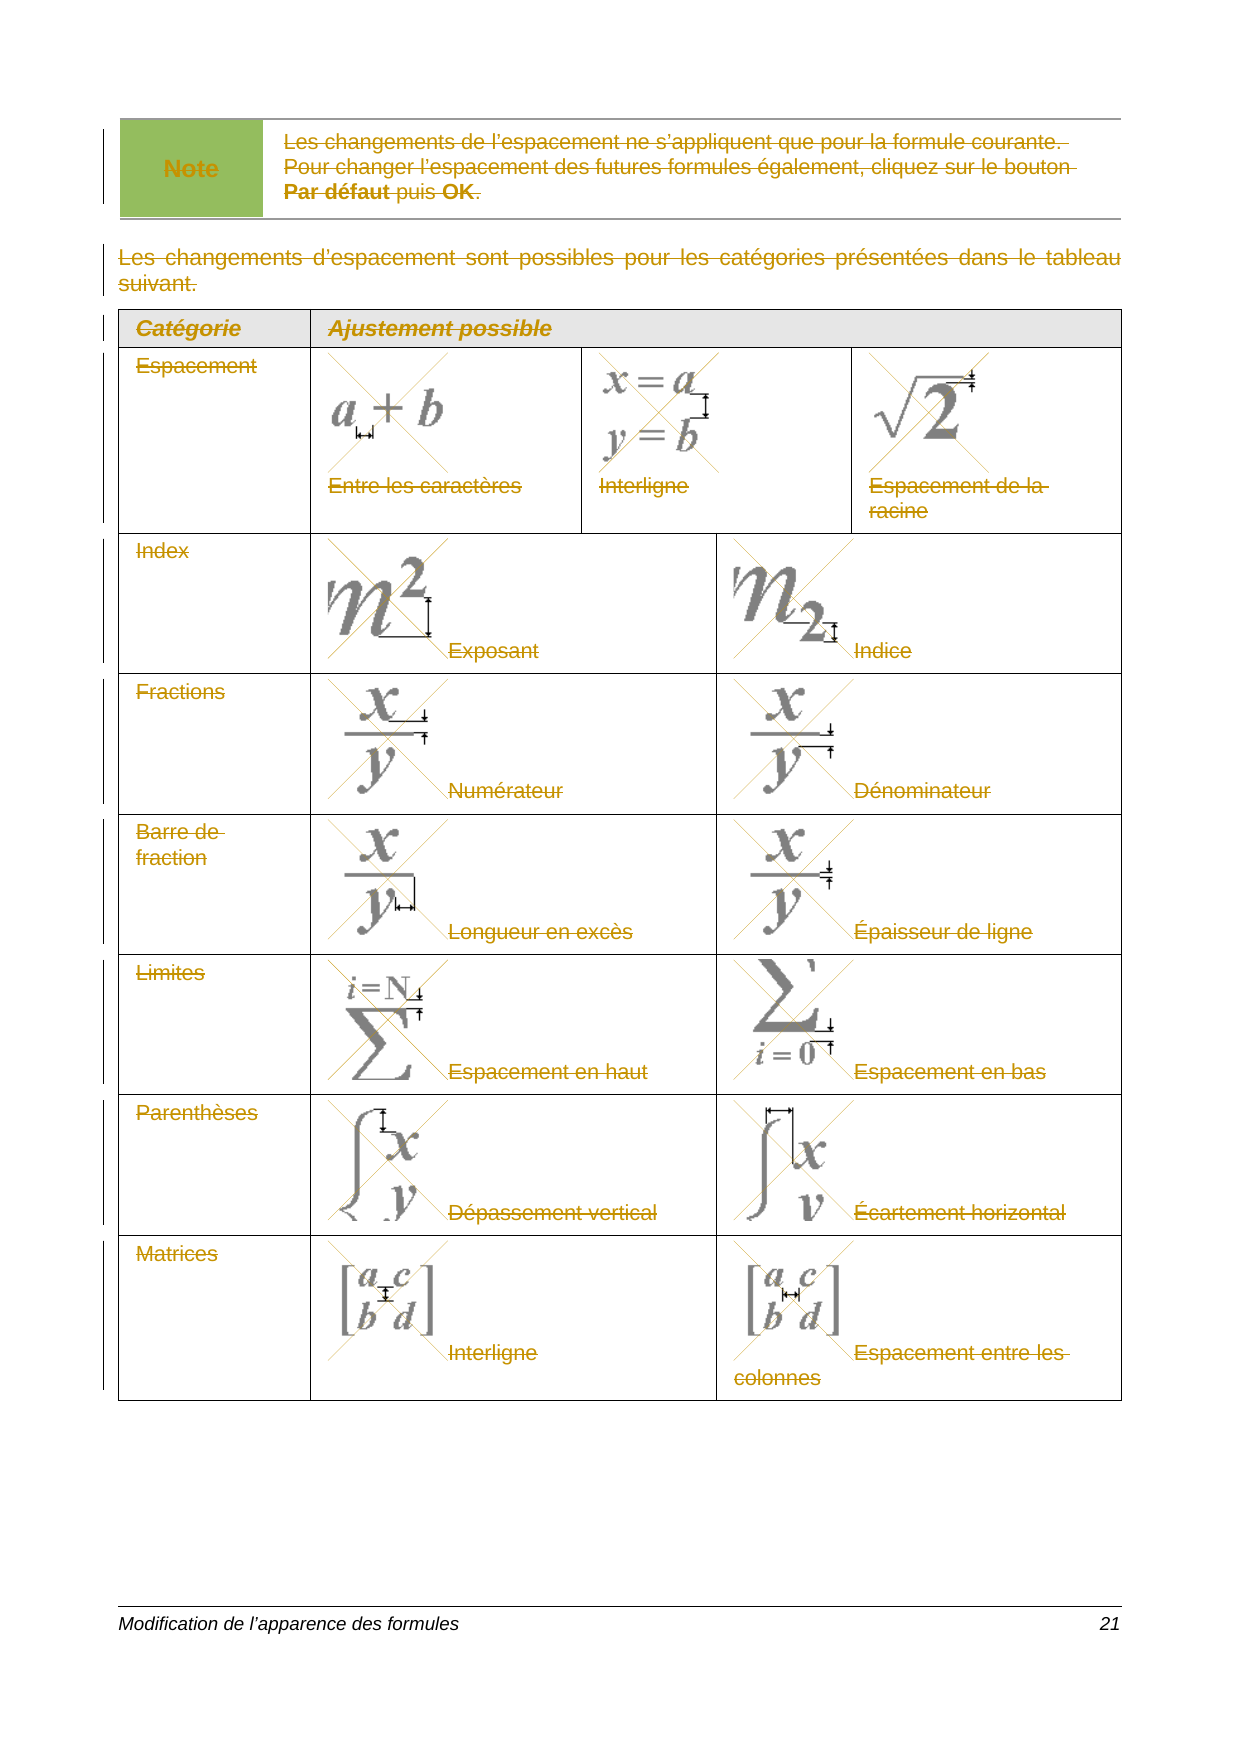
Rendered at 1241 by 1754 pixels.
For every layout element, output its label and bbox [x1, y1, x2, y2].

picture [930, 354, 989, 471]
picture [329, 1240, 447, 1299]
picture [329, 819, 447, 878]
picture [329, 1162, 447, 1221]
picture [795, 821, 854, 938]
picture [735, 1240, 853, 1299]
picture [389, 680, 448, 797]
picture [327, 961, 386, 1079]
picture [734, 959, 853, 1019]
picture [327, 820, 387, 939]
picture [389, 961, 448, 1078]
picture [329, 959, 447, 1018]
picture [735, 1302, 852, 1361]
picture [329, 414, 447, 473]
picture [389, 540, 448, 657]
picture [329, 600, 447, 659]
picture [600, 352, 718, 411]
picture [795, 680, 854, 798]
picture [389, 1102, 448, 1219]
picture [327, 539, 387, 658]
picture [389, 1242, 448, 1359]
picture [329, 1100, 446, 1159]
picture [329, 740, 446, 799]
picture [795, 540, 854, 657]
picture [870, 414, 988, 473]
picture [327, 1241, 387, 1360]
picture [735, 881, 853, 940]
picture [735, 538, 852, 597]
picture [389, 821, 448, 938]
picture [735, 1021, 852, 1080]
picture [389, 354, 448, 471]
picture [598, 353, 658, 472]
picture [733, 540, 792, 657]
picture [329, 352, 447, 411]
picture [329, 881, 447, 940]
picture [735, 740, 852, 799]
picture [795, 961, 854, 1079]
picture [733, 1242, 792, 1360]
picture [870, 352, 988, 411]
picture [327, 680, 386, 798]
picture [329, 538, 447, 597]
picture [327, 1101, 386, 1219]
picture [735, 600, 852, 659]
picture [733, 961, 792, 1079]
picture [733, 1101, 792, 1219]
picture [329, 678, 447, 737]
picture [327, 353, 387, 472]
picture [795, 1242, 854, 1359]
picture [660, 354, 719, 471]
picture [600, 414, 718, 473]
picture [733, 820, 792, 938]
picture [329, 1302, 447, 1361]
picture [795, 1101, 854, 1219]
picture [735, 819, 852, 878]
picture [734, 1161, 853, 1221]
picture [733, 680, 792, 798]
picture [329, 1021, 446, 1080]
picture [735, 1100, 852, 1159]
picture [734, 678, 853, 738]
picture [868, 353, 928, 472]
